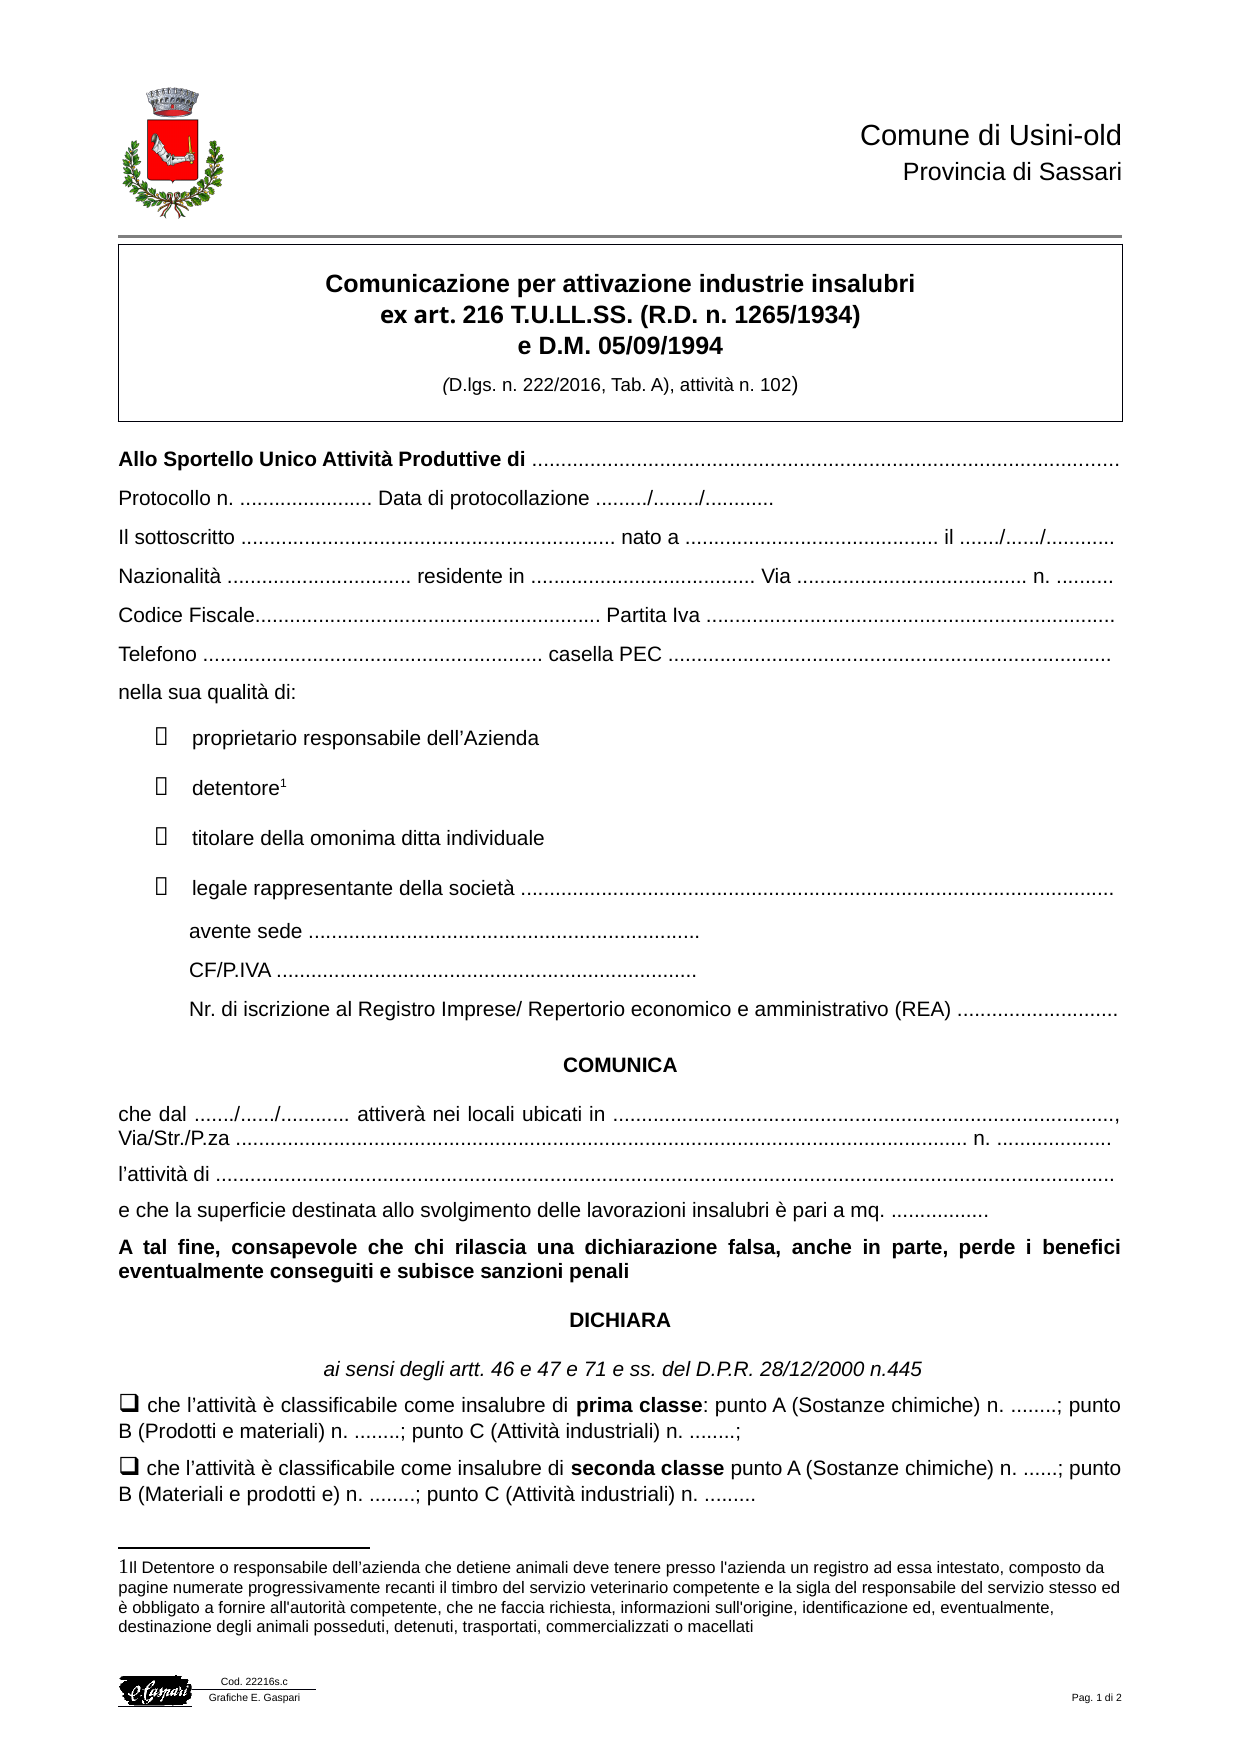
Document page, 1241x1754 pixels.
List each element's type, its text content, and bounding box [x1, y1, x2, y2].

text Il sottoscritto ................................................................. nato a ............................................ il ......./....../............ [118, 525, 1122, 549]
text  che l’attività è classificabile come insalubre di seconda classe punto A (Sostanze chimiche) n. ......; punto B (Materiali e prodotti e) n. ........; punto C (Attività industriali) n. ......... [118, 1456, 1122, 1506]
text l’attività di ............................................................................................................................................................ [118, 1162, 1122, 1186]
text Comune di Usini-old [118, 118, 1122, 152]
text DICHIARA [118, 1308, 1122, 1332]
text  titolare della omonima ditta individuale [153, 819, 1122, 853]
text Protocollo n. ....................... Data di protocollazione ........./......../............ [118, 486, 1122, 510]
table_header Comunicazione per attivazione industrie insalubri ex art. 216 T.U.LL.SS. (R.D. n. 1265/1934) e D.M. 05/09/1994 (D.lgs. n. 222/2016, Tab. A), attività n. 102) [119, 245, 1122, 421]
text e che la superficie destinata allo svolgimento delle lavorazioni insalubri è pari a mq. ................. [118, 1198, 1122, 1222]
text Nr. di iscrizione al Registro Imprese/ Repertorio economico e amministrativo (REA) ............................ [189, 996, 1122, 1020]
text che dal ......./....../............ attiverà nei locali ubicati in ......................................................................................., Via/Str./P.za ............................................................................................................................... n. .................... [118, 1101, 1122, 1149]
picture [118, 1674, 192, 1706]
text  legale rappresentante della società ....................................................................................................... [153, 869, 1122, 903]
text CF/P.IVA ......................................................................... [189, 957, 1122, 981]
text Provincia di Sassari [118, 157, 1122, 185]
text A tal fine, consapevole che chi rilascia una dichiarazione falsa, anche in parte, perde i benefici eventualmente conseguiti e subisce sanzioni penali [118, 1235, 1122, 1283]
picture [122, 152, 224, 157]
text Telefono ........................................................... casella PEC ............................................................................. [118, 641, 1122, 665]
picture [122, 87, 224, 118]
text ai sensi degli artt. 46 e 47 e 71 e ss. del D.P.R. 28/12/2000 n.445 [118, 1357, 1122, 1381]
text Codice Fiscale............................................................ Partita Iva ....................................................................... [118, 602, 1122, 626]
text  detentore [153, 769, 1122, 803]
picture [122, 185, 224, 219]
text Nazionalità ................................ residente in ....................................... Via ........................................ n. .......... [118, 564, 1122, 588]
text nella sua qualità di: [118, 680, 1122, 704]
text COMUNICA [118, 1052, 1122, 1076]
text Allo Sportello Unico Attività Produttive di [118, 447, 1122, 471]
text  proprietario responsabile dell’Azienda [153, 719, 1122, 753]
text avente sede .................................................................... [189, 919, 1122, 943]
text  che l’attività è classificabile come insalubre di prima classe: punto A (Sostanze chimiche) n. ........; punto B (Prodotti e materiali) n. ........; punto C (Attività industriali) n. ........; [118, 1393, 1122, 1443]
text Il Detentore o responsabile dell’azienda che detiene animali deve tenere presso l'azienda un registro ad essa intestato, composto da pagine numerate progressivamente recanti il timbro del servizio veterinario competente e la sigla del responsabile del servizio stesso ed è obbligato a fornire all'autorità competente, che ne faccia richiesta, informazioni sull'origine, identificazione ed, eventualmente, destinazione degli animali posseduti, detenuti, trasportati, commercializzati o macellati [118, 1554, 1122, 1636]
